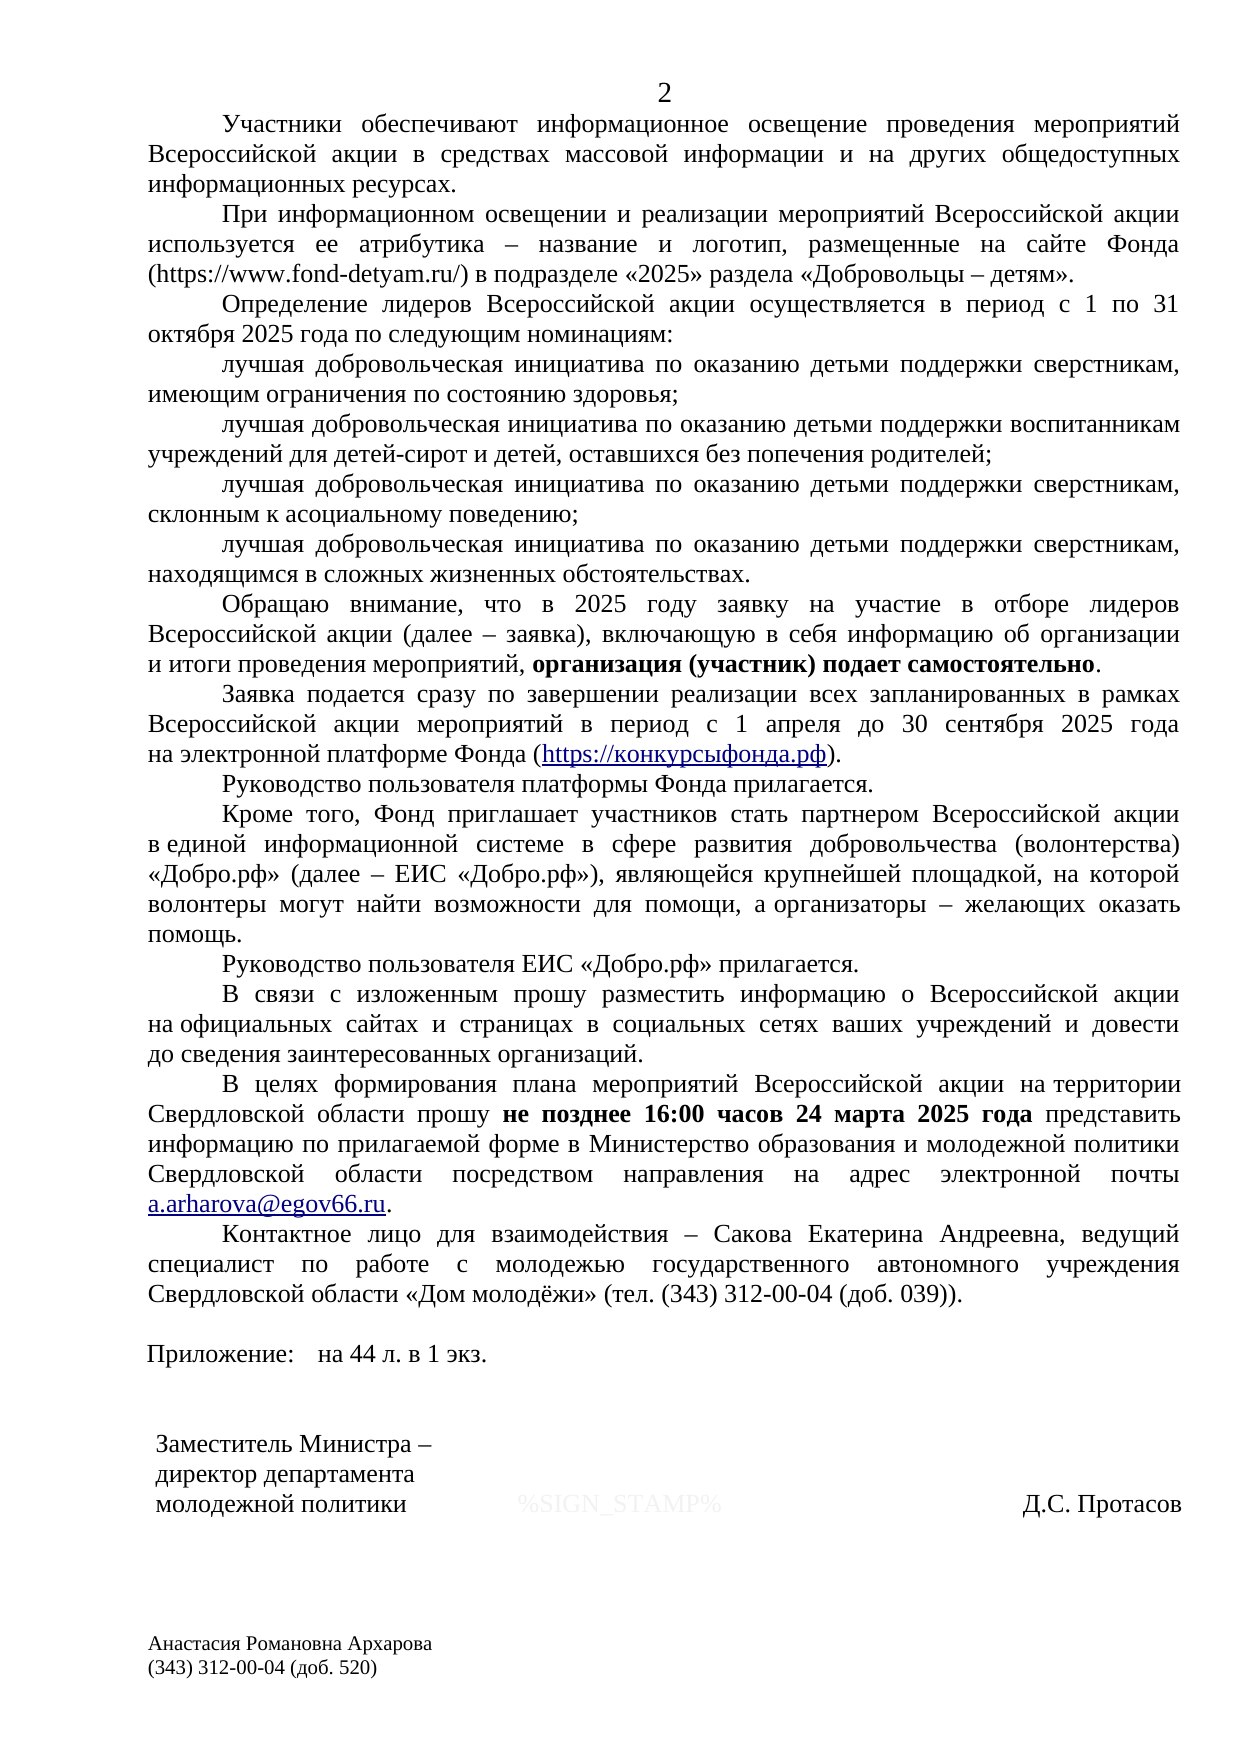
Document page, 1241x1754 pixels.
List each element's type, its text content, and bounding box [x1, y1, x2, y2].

text лучшая добровольческая инициатива по оказанию детьми поддержки воспитанникам учреждений для детей-сирот и детей, оставшихся без попечения родителей; [148, 408, 1181, 468]
text При информационном освещении и реализации мероприятий Всероссийской акции используется ее атрибутика – название и логотип, размещенные на сайте Фонда (https://www.fond-detyam.ru/) в подразделе «2025» раздела «Добровольцы – детям». [148, 198, 1181, 288]
text Руководство пользователя ЕИС «Добро.рф» прилагается. [148, 948, 1181, 978]
text Участники обеспечивают информационное освещение проведения мероприятий Всероссийской акции в средствах массовой информации и на других общедоступных информационных ресурсах. [148, 108, 1181, 198]
table_header Д.С. Протасов [839, 1429, 1186, 1518]
text лучшая добровольческая инициатива по оказанию детьми поддержки сверстникам, склонным к асоциальному поведению; [148, 468, 1181, 528]
text Контактное лицо для взаимодействия – Сакова Екатерина Андреевна, ведущий специалист по работе с молодежью государственного автономного учреждения Свердловской области «Дом молодёжи» (тел. (343) 312-00-04 (доб. 039)). [148, 1218, 1181, 1308]
text Кроме того, Фонд приглашает участников стать партнером Всероссийской акции в единой информационной системе в сфере развития добровольчества (волонтерства) «Добро.рф» (далее – ЕИС «Добро.рф»), являющейся крупнейшей площадкой, на которой волонтеры могут найти возможности для помощи, а организаторы – желающих оказать помощь. [148, 798, 1181, 948]
text В связи с изложенным прошу разместить информацию о Всероссийской акции на официальных сайтах и страницах в социальных сетях ваших учреждений и довести до сведения заинтересованных организаций. [148, 978, 1181, 1068]
table_header %SIGN_STAMP% [506, 1429, 839, 1518]
text В целях формирования плана мероприятий Всероссийской акции на территории Свердловской области прошу не позднее 16:00 часов 24 марта 2025 года представить информацию по прилагаемой форме в Министерство образования и молодежной политики Свердловской области посредством направления на адрес электронной почты a.arharova@egov66.ru. [148, 1068, 1181, 1218]
table_header Заместитель Министра –директор департамента молодежной политики [144, 1429, 506, 1518]
table_header Приложение: [148, 1339, 310, 1368]
text Заявка подается сразу по завершении реализации всех запланированных в рамках Всероссийской акции мероприятий в период с 1 апреля до 30 сентября 2025 года на электронной платформе Фонда (https://конкурсыфонда.рф). [148, 678, 1181, 768]
text лучшая добровольческая инициатива по оказанию детьми поддержки сверстникам, находящимся в сложных жизненных обстоятельствах. [148, 528, 1181, 588]
text Руководство пользователя платформы Фонда прилагается. [148, 768, 1181, 798]
text Обращаю внимание, что в 2025 году заявку на участие в отборе лидеров Всероссийской акции (далее – заявка), включающую в себя информацию об организации и итоги проведения мероприятий, организация (участник) подает самостоятельно. [148, 588, 1181, 678]
text лучшая добровольческая инициатива по оказанию детьми поддержки сверстникам, имеющим ограничения по состоянию здоровья; [148, 348, 1181, 408]
text Определение лидеров Всероссийской акции осуществляется в период с 1 по 31 октября 2025 года по следующим номинациям: [148, 288, 1181, 348]
